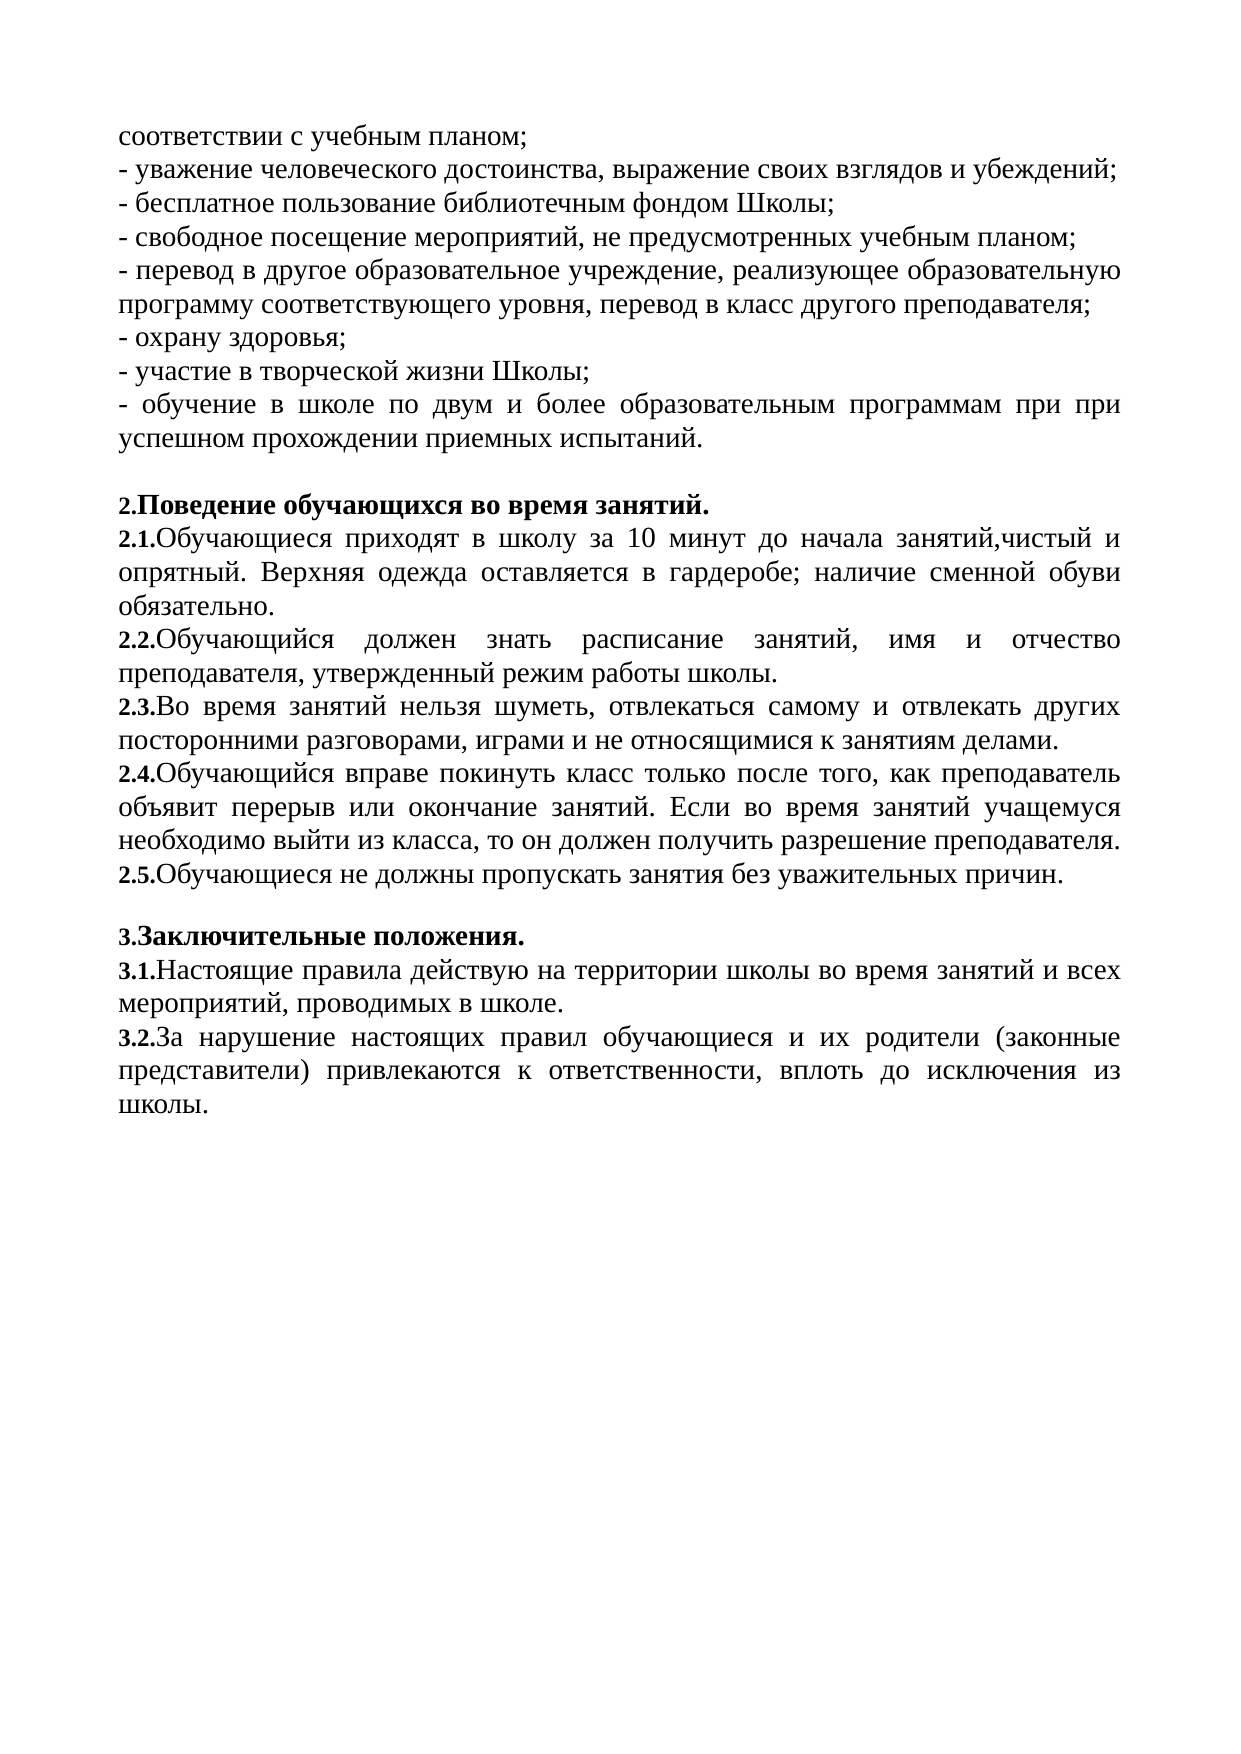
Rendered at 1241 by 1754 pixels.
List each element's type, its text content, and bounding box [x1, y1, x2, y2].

text соответствии с учебным планом; [118, 118, 1122, 152]
text - обучение в школе по двум и более образовательным программам при при успешном прохождении приемных испытаний. [118, 386, 1122, 453]
list Обучающийся вправе покинуть класс только после того, как преподаватель объявит перерыв или окончание занятий. Если во время занятий учащемуся необходимо выйти из класса, то он должен получить разрешение преподавателя. [118, 755, 1122, 856]
text - бесплатное пользование библиотечным фондом Школы; [118, 185, 1122, 219]
text - охрану здоровья; [118, 319, 1122, 353]
text - перевод в другое образовательное учреждение, реализующее образовательную программу соответствующего уровня, перевод в класс другого преподавателя; [118, 252, 1122, 319]
text - участие в творческой жизни Школы; [118, 353, 1122, 386]
list Настоящие правила действую на территории школы во время занятий и всех мероприятий, проводимых в школе. [118, 952, 1122, 1019]
list Во время занятий нельзя шуметь, отвлекаться самому и отвлекать других посторонними разговорами, играми и не относящимися к занятиям делами. [118, 688, 1122, 755]
list Заключительные положения. [118, 918, 1122, 952]
list Обучающиеся не должны пропускать занятия без уважительных причин. [118, 856, 1122, 889]
list Обучающийся должен знать расписание занятий, имя и отчество преподавателя, утвержденный режим работы школы. [118, 621, 1122, 688]
text - свободное посещение мероприятий, не предусмотренных учебным планом; [118, 219, 1122, 252]
list Обучающиеся приходят в школу за 10 минут до начала занятий,чистый и опрятный. Верхняя одежда оставляется в гардеробе; наличие сменной обуви обязательно. [118, 521, 1122, 621]
list Поведение обучающихся во время занятий. [118, 487, 1122, 521]
text - уважение человеческого достоинства, выражение своих взглядов и убеждений; [118, 152, 1122, 185]
list За нарушение настоящих правил обучающиеся и их родители (законные представители) привлекаются к ответственности, вплоть до исключения из школы. [118, 1019, 1122, 1119]
